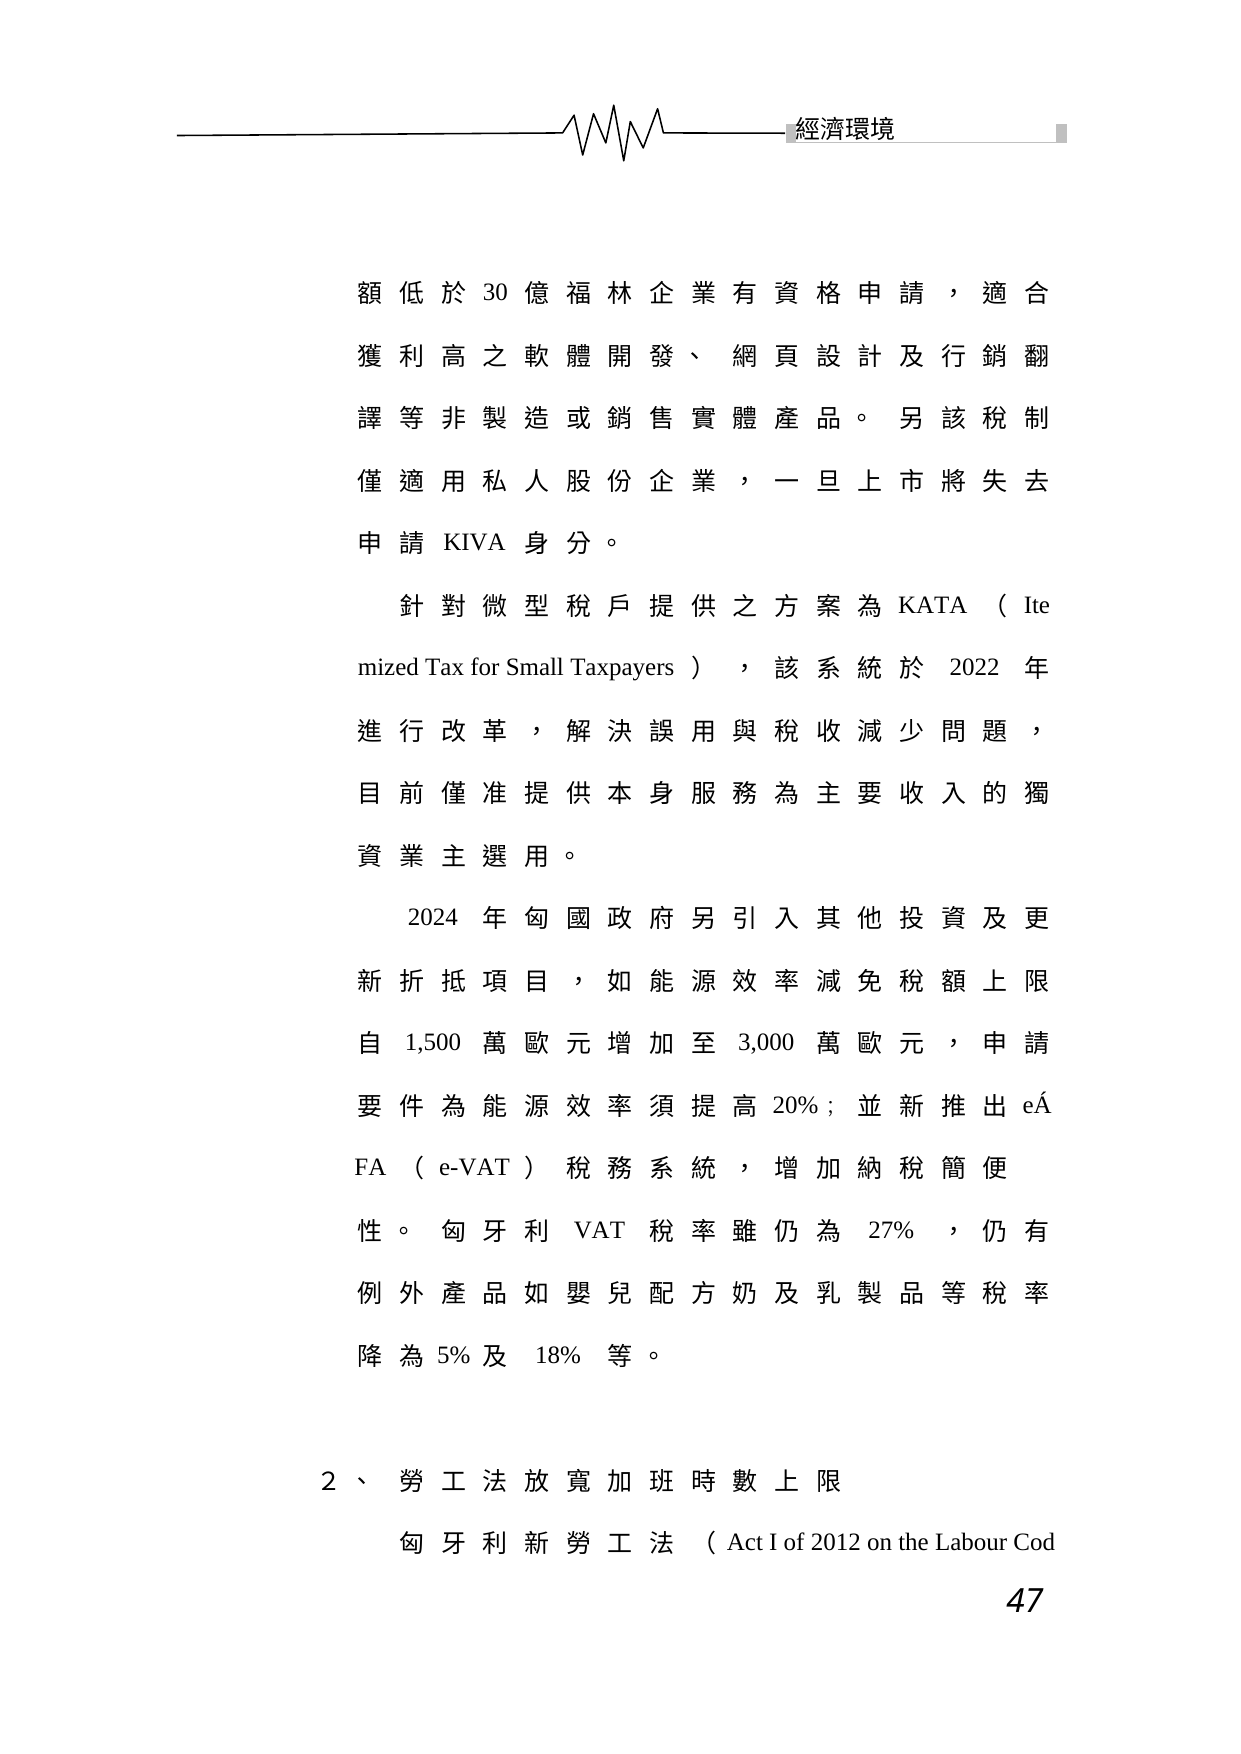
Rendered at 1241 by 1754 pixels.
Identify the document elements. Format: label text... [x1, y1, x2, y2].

text 2024年匈國政府另引入其他投資及更新折抵項目，如能源效率減免稅額上限自1,500萬歐元增加至3,000萬歐元，申請要件為能源效率須提高20%﹔並新推出eÁFA（e-VAT）稅務系統，增加納稅簡便性。匈牙利VAT稅率雖仍為27%，仍有例外產品如嬰兒配方奶及乳製品等稅率降為5%及18%等。 [330, 875, 1058, 1375]
text 額低於30億福林企業有資格申請，適合獲利高之軟體開發、網頁設計及行銷翻譯等非製造或銷售實體產品。另該稅制僅適用私人股份企業，一旦上市將失去申請KIVA身分。 [330, 250, 1058, 563]
text ２、勞工法放寬加班時數上限 [281, 1438, 1058, 1500]
text 匈牙利新勞工法（Act I of 2012 on the Labour Cod [330, 1500, 1058, 1563]
text 針對微型稅戶提供之方案為KATA（Itemized Tax for Small Taxpayers），該系統於2022年進行改革，解決誤用與稅收減少問題，目前僅准提供本身服務為主要收入的獨資業主選用。 [330, 563, 1058, 875]
